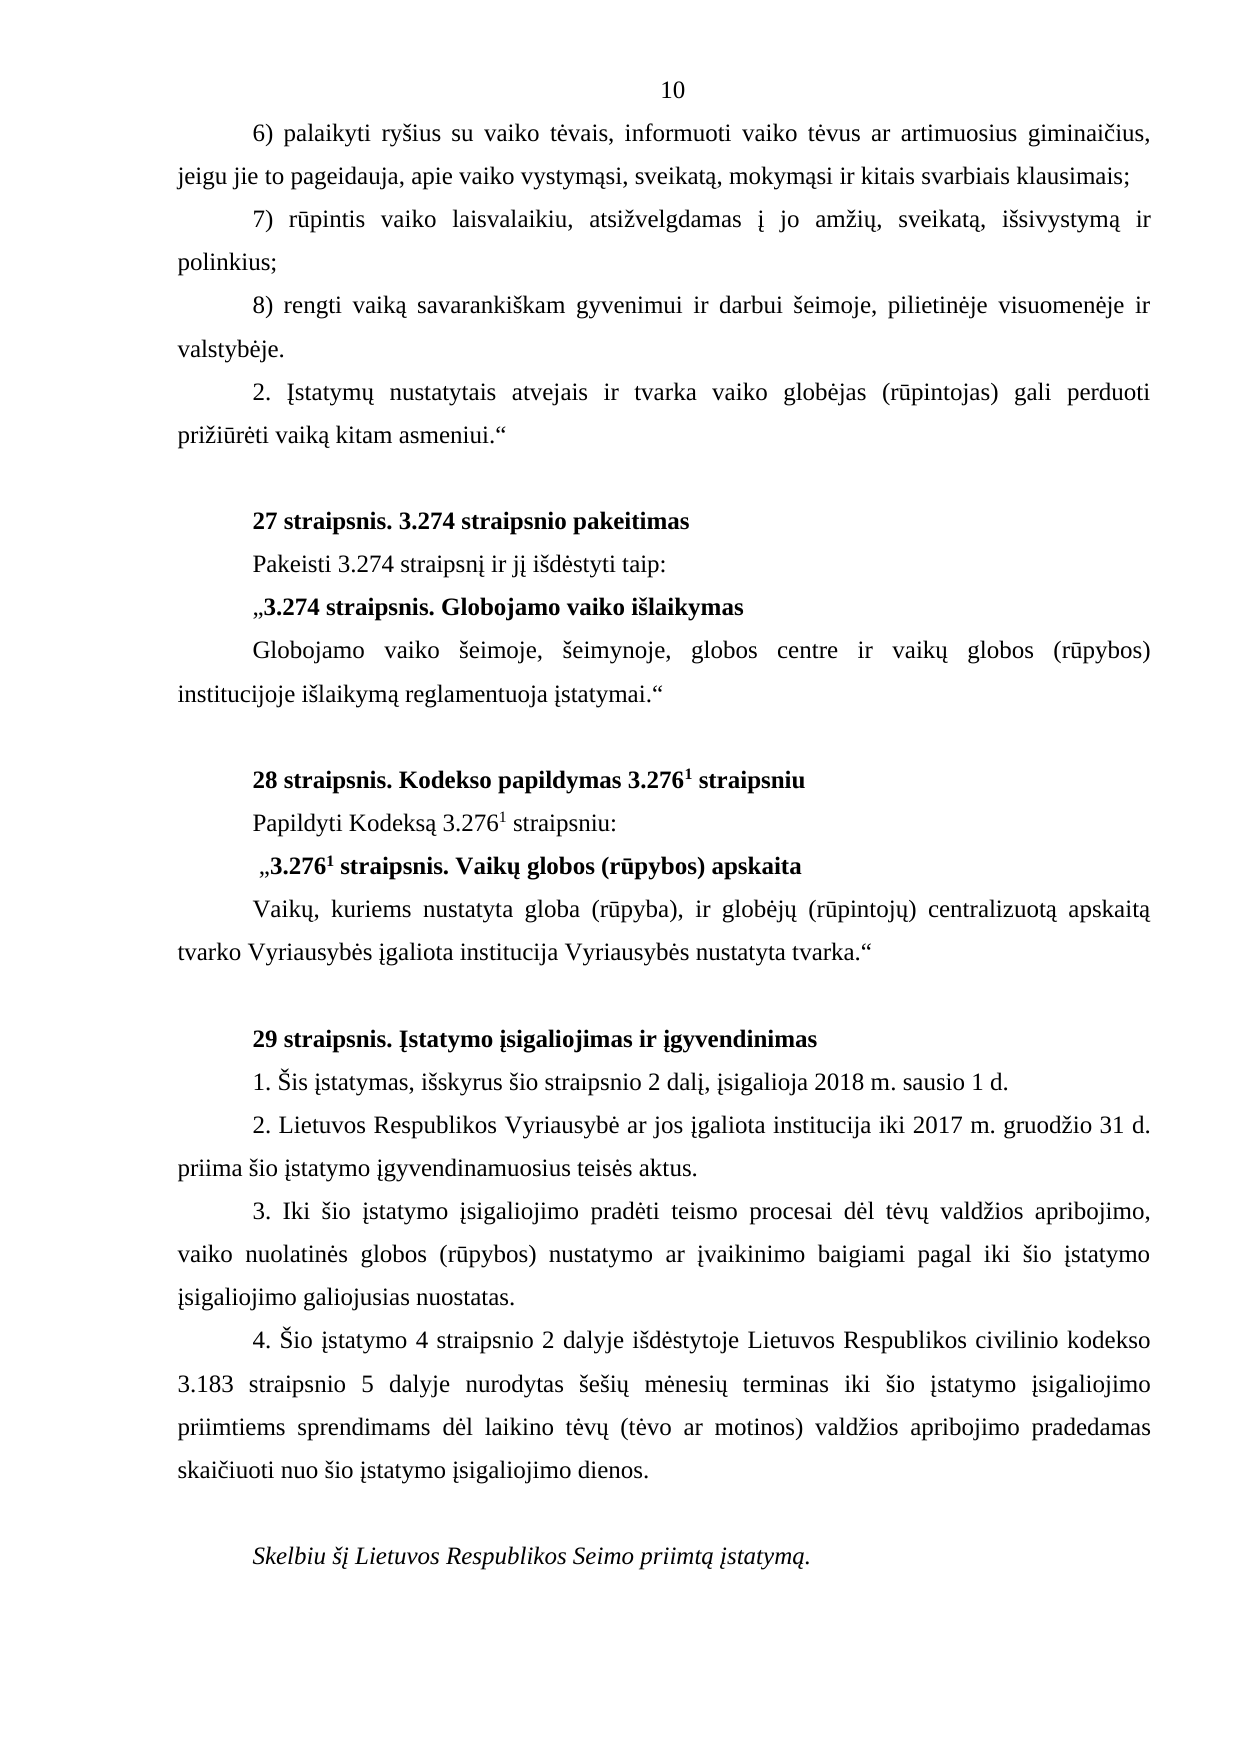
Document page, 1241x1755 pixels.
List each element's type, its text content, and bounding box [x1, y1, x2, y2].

text Pakeisti 3.274 straipsnį ir jį išdėstyti taip: [177, 549, 1152, 578]
text Globojamo vaiko šeimoje, šeimynoje, globos centre ir vaikų globos (rūpybos) institucijoje išlaikymą reglamentuoja įstatymai.“ [177, 636, 1152, 707]
text 27 straipsnis. 3.274 straipsnio pakeitimas [177, 506, 1152, 535]
text 6) palaikyti ryšius su vaiko tėvais, informuoti vaiko tėvus ar artimuosius giminaičius, jeigu jie to pageidauja, apie vaiko vystymąsi, sveikatą, mokymąsi ir kitais svarbiais klausimais; [177, 118, 1152, 190]
text 8) rengti vaiką savarankiškam gyvenimui ir darbui šeimoje, pilietinėje visuomenėje ir valstybėje. [177, 291, 1152, 362]
text „3.274 straipsnis. Globojamo vaiko išlaikymas [177, 592, 1152, 621]
text Skelbiu šį Lietuvos Respublikos Seimo priimtą įstatymą. [177, 1541, 1152, 1570]
text 29 straipsnis. Įstatymo įsigaliojimas ir įgyvendinimas [177, 1024, 1152, 1052]
text 7) rūpintis vaiko laisvalaikiu, atsižvelgdamas į jo amžių, sveikatą, išsivystymą ir polinkius; [177, 204, 1152, 276]
text 2. Įstatymų nustatytais atvejais ir tvarka vaiko globėjas (rūpintojas) gali perduoti prižiūrėti vaiką kitam asmeniui.“ [177, 377, 1152, 449]
text 1. Šis įstatymas, išskyrus šio straipsnio 2 dalį, įsigalioja 2018 m. sausio 1 d. [177, 1067, 1152, 1096]
text Papildyti Kodeksą 3.2761 straipsniu: [177, 808, 1152, 837]
text „3.2761 straipsnis. Vaikų globos (rūpybos) apskaita [177, 851, 1152, 880]
text 28 straipsnis. Kodekso papildymas 3.2761 straipsniu [177, 765, 1152, 794]
text 2. Lietuvos Respublikos Vyriausybė ar jos įgaliota institucija iki 2017 m. gruodžio 31 d. priima šio įstatymo įgyvendinamuosius teisės aktus. [177, 1110, 1152, 1182]
text 4. Šio įstatymo 4 straipsnio 2 dalyje išdėstytoje Lietuvos Respublikos civilinio kodekso 3.183 straipsnio 5 dalyje nurodytas šešių mėnesių terminas iki šio įstatymo įsigaliojimo priimtiems sprendimams dėl laikino tėvų (tėvo ar motinos) valdžios apribojimo pradedamas skaičiuoti nuo šio įstatymo įsigaliojimo dienos. [177, 1326, 1152, 1484]
text 3. Iki šio įstatymo įsigaliojimo pradėti teismo procesai dėl tėvų valdžios apribojimo, vaiko nuolatinės globos (rūpybos) nustatymo ar įvaikinimo baigiami pagal iki šio įstatymo įsigaliojimo galiojusias nuostatas. [177, 1196, 1152, 1311]
text Vaikų, kuriems nustatyta globa (rūpyba), ir globėjų (rūpintojų) centralizuotą apskaitą tvarko Vyriausybės įgaliota institucija Vyriausybės nustatyta tvarka.“ [177, 894, 1152, 966]
